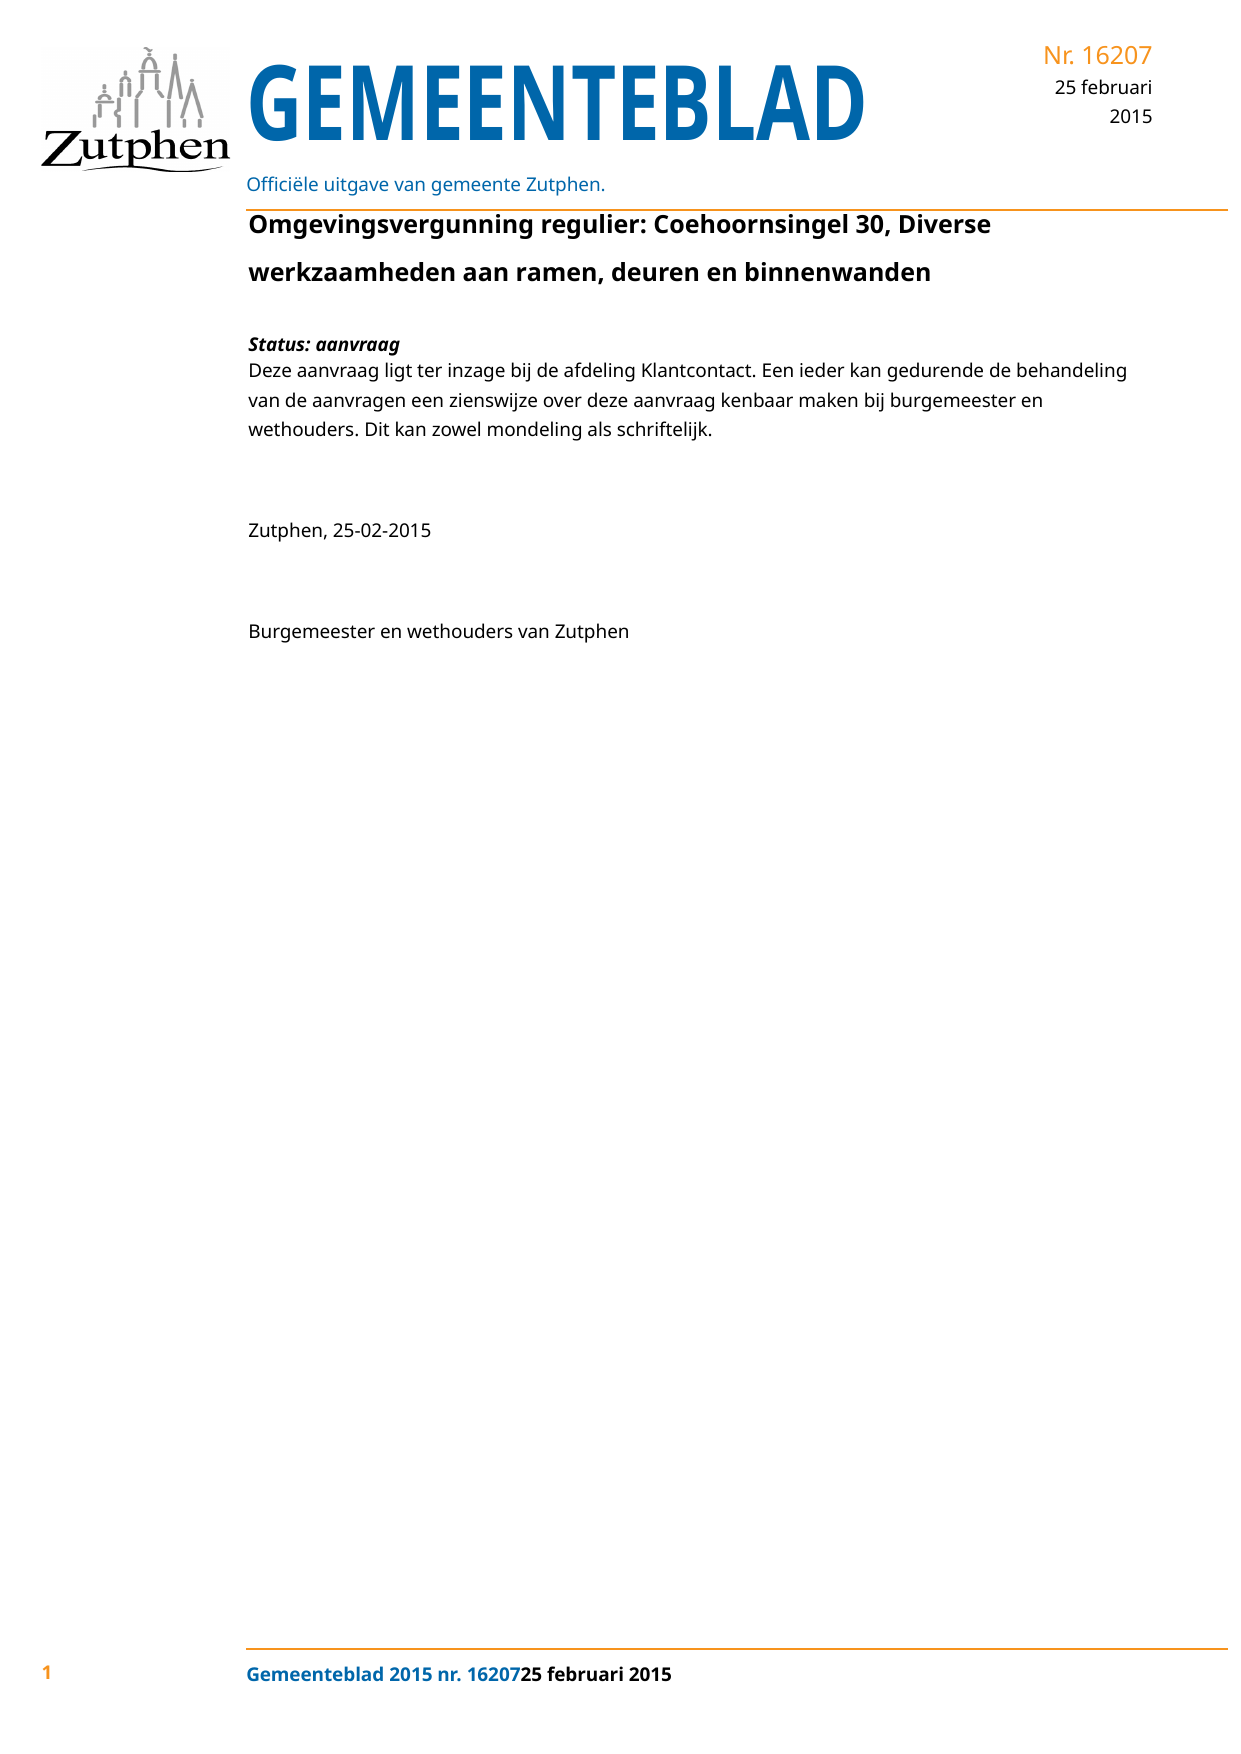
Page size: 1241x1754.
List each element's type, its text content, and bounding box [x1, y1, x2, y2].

text Deze aanvraag ligt ter inzage bij de afdeling Klantcontact. Een ieder kan gedurende de behandeling van de aanvragen een zienswijze over deze aanvraag kenbaar maken bij burgemeester en wethouders. Dit kan zowel mondeling als schriftelijk. [248, 357, 1152, 442]
picture [41, 47, 231, 172]
text Omgevingsvergunning regulier: Coehoornsingel 30, Diverse werkzaamheden aan ramen, deuren en binnenwanden [248, 211, 1152, 288]
text Zutphen, 25-02-2015 [248, 517, 1152, 543]
text Status: aanvraag [248, 331, 1152, 357]
text Burgemeester en wethouders van Zutphen [248, 618, 1152, 644]
